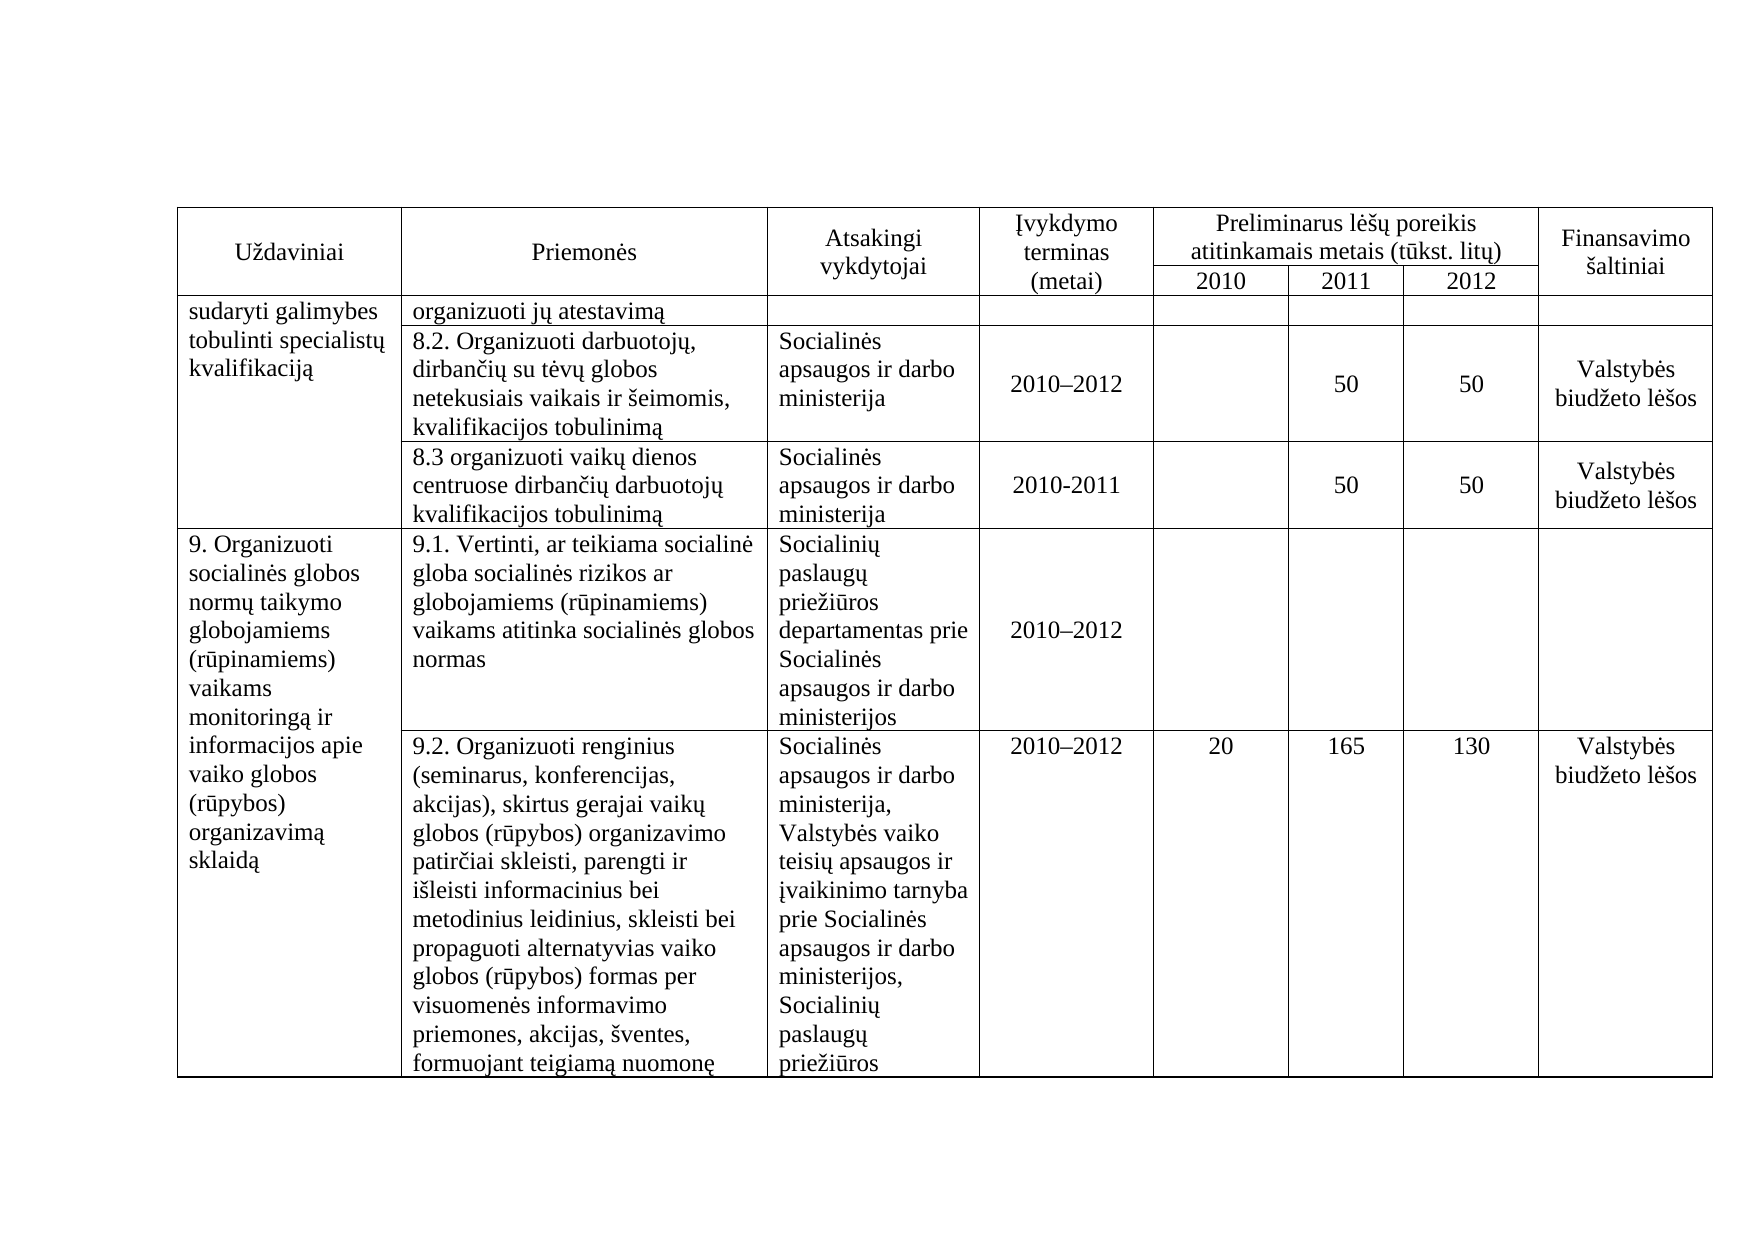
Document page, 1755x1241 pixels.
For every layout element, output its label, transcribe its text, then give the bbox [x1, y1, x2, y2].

table_cell 2010 [1154, 266, 1288, 295]
table_cell Valstybės biudžeto lėšos [1539, 326, 1712, 441]
table_cell 50 [1289, 326, 1403, 441]
table_header Priemonės [402, 208, 767, 295]
table_cell Socialinės apsaugos ir darbo ministerija, Valstybės vaiko teisių apsaugos ir įvaikinimo tarnyba prie Socialinės apsaugos ir darbo ministerijos, Socialinių paslaugų priežiūros [768, 731, 979, 1076]
table_cell 2010–2012 [980, 326, 1153, 441]
table_cell 9.2. Organizuoti renginius (seminarus, konferencijas, akcijas), skirtus gerajai vaikų globos (rūpybos) organizavimo patirčiai skleisti, parengti ir išleisti informacinius bei metodinius leidinius, skleisti bei propaguoti alternatyvias vaiko globos (rūpybos) formas per visuomenės informavimo priemones, akcijas, šventes, formuojant teigiamą nuomonę [402, 731, 767, 1076]
table_cell [1539, 529, 1712, 730]
table_cell [1154, 326, 1288, 441]
table_cell [1404, 296, 1538, 325]
table_header Įvykdymo terminas (metai) [980, 208, 1153, 295]
table_cell Valstybės biudžeto lėšos [1539, 442, 1712, 528]
table_cell 50 [1289, 442, 1403, 528]
table_cell Valstybės biudžeto lėšos [1539, 731, 1712, 1076]
table_cell Socialinės apsaugos ir darbo ministerija [768, 326, 979, 441]
table_cell 2012 [1404, 266, 1538, 295]
table_cell 8.2. Organizuoti darbuotojų, dirbančių su tėvų globos netekusiais vaikais ir šeimomis, kvalifikacijos tobulinimą [402, 326, 767, 441]
table_cell [1404, 529, 1538, 730]
table_header Atsakingi vykdytojai [768, 208, 979, 295]
table_cell 9. Organizuoti socialinės globos normų taikymo globojamiems (rūpinamiems) vaikams monitoringą ir informacijos apie vaiko globos (rūpybos) organizavimą sklaidą [178, 529, 401, 1076]
table_cell 130 [1404, 731, 1538, 1076]
table_cell [1289, 296, 1403, 325]
table_cell Socialinių paslaugų priežiūros departamentas prie Socialinės apsaugos ir darbo ministerijos [768, 529, 979, 730]
table_cell [1154, 442, 1288, 528]
table_cell 20 [1154, 731, 1288, 1076]
table_cell 8.3 organizuoti vaikų dienos centruose dirbančių darbuotojų kvalifikacijos tobulinimą [402, 442, 767, 528]
table_cell Socialinės apsaugos ir darbo ministerija [768, 442, 979, 528]
table_cell [1539, 296, 1712, 325]
table_cell [1154, 296, 1288, 325]
table_cell 2010-2011 [980, 442, 1153, 528]
table_header Finansavimo šaltiniai [1539, 208, 1712, 295]
table_cell 50 [1404, 326, 1538, 441]
table_cell [1154, 529, 1288, 730]
table_cell [980, 296, 1153, 325]
table_cell [768, 296, 979, 325]
table_header Preliminarus lėšų poreikis atitinkamais metais (tūkst. litų) [1154, 208, 1538, 265]
table_cell 165 [1289, 731, 1403, 1076]
table_cell 2011 [1289, 266, 1403, 295]
table_cell organizuoti jų atestavimą [402, 296, 767, 325]
table_cell 50 [1404, 442, 1538, 528]
table_cell 2010–2012 [980, 731, 1153, 1076]
table_cell 9.1. Vertinti, ar teikiama socialinė globa socialinės rizikos ar globojamiems (rūpinamiems) vaikams atitinka socialinės globos normas [402, 529, 767, 730]
table_header Uždaviniai [178, 208, 401, 295]
table_cell 2010–2012 [980, 529, 1153, 730]
table_cell [1289, 529, 1403, 730]
table_cell sudaryti galimybes tobulinti specialistų kvalifikaciją [178, 296, 401, 528]
